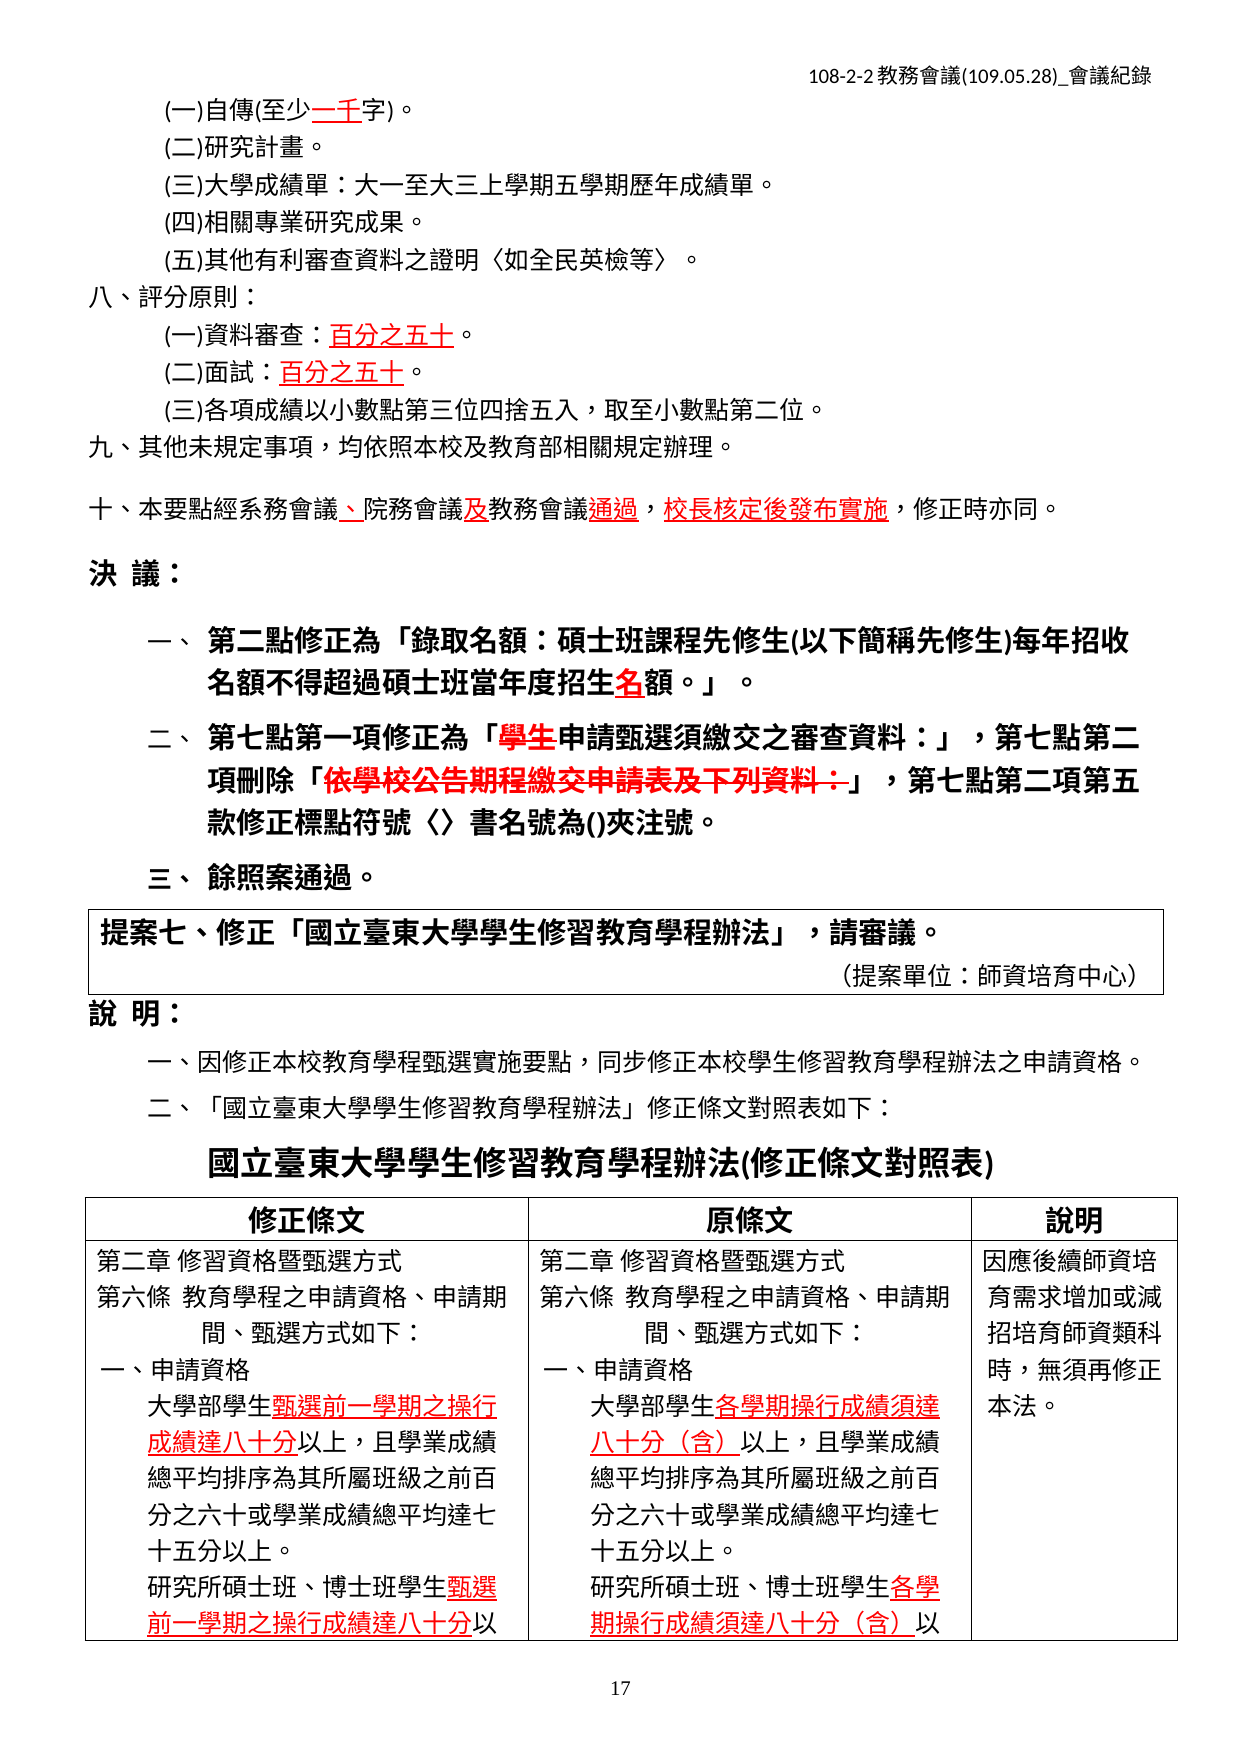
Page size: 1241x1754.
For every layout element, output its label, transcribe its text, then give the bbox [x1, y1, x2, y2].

table_header 提案七、修正「國立臺東大學學生修習教育學程辦法」，請審議。 （提案單位：師資培育中心） [89, 910, 1163, 993]
text 二、「國立臺東大學學生修習教育學程辦法」修正條文對照表如下： [148, 1090, 1152, 1124]
table_header 原條文 [529, 1198, 971, 1240]
text 十、本要點經系務會議、院務會議及教務會議通過，校長核定後發布實施，修正時亦同。 [89, 489, 1152, 526]
text 說 明： [89, 995, 1152, 1032]
table_cell 第二章 修習資格暨甄選方式 第六條 教育學程之申請資格、申請期間、甄選方式如下： 一、申請資格 大學部學生甄選前一學期之操行成績達八十分以上，且學業成績總平均排序為其所屬班級之前百分之六十或學業成績總平均達七十五分以上。 研究所碩士班、博士班學生甄選前一學期之操行成績達八十分以 [86, 1241, 528, 1640]
list 餘照案通過。 [148, 854, 1152, 897]
text (二)研究計畫。 [164, 127, 1152, 164]
text (三)大學成績單：大一至大三上學期五學期歷年成績單。 [164, 164, 1152, 202]
text (三)各項成績以小數點第三位四捨五入，取至小數點第二位。 [164, 389, 1152, 427]
text (五)其他有利審查資料之證明〈如全民英檢等〉。 [164, 239, 1152, 277]
table_header 說明 [972, 1198, 1177, 1240]
text 一、因修正本校教育學程甄選實施要點，同步修正本校學生修習教育學程辦法之申請資格。 [147, 1044, 1152, 1078]
table_header 修正條文 [86, 1198, 528, 1240]
text 九、其他未規定事項，均依照本校及教育部相關規定辦理。 [89, 427, 1152, 464]
text (一)自傳(至少一千字)。 [164, 89, 1152, 127]
text 八、評分原則： [89, 277, 1152, 314]
table_cell 因應後續師資培育需求增加或減招培育師資類科時，無須再修正本法。 [972, 1241, 1177, 1640]
list 國立臺東大學學生修習教育學程辦法(修正條文對照表) [207, 1136, 1152, 1184]
text 決 議： [89, 551, 1152, 593]
table_cell 第二章 修習資格暨甄選方式 第六條 教育學程之申請資格、申請期間、甄選方式如下： 一、申請資格 大學部學生各學期操行成績須達八十分（含）以上，且學業成績總平均排序為其所屬班級之前百分之六十或學業成績總平均達七十五分以上。 研究所碩士班、博士班學生各學期操行成績須達八十分（含）以 [529, 1241, 971, 1640]
list 第七點第一項修正為「學生申請甄選須繳交之審查資料：」，第七點第二項刪除「依學校公告期程繳交申請表及下列資料：」，第七點第二項第五款修正標點符號〈〉書名號為()夾注號。 [148, 715, 1152, 842]
text (二)面試：百分之五十。 [164, 352, 1152, 389]
text (一)資料審查：百分之五十。 [164, 314, 1152, 352]
text (四)相關專業研究成果。 [164, 202, 1152, 239]
list 第二點修正為「錄取名額：碩士班課程先修生(以下簡稱先修生)每年招收名額不得超過碩士班當年度招生名額。」。 [148, 618, 1152, 702]
